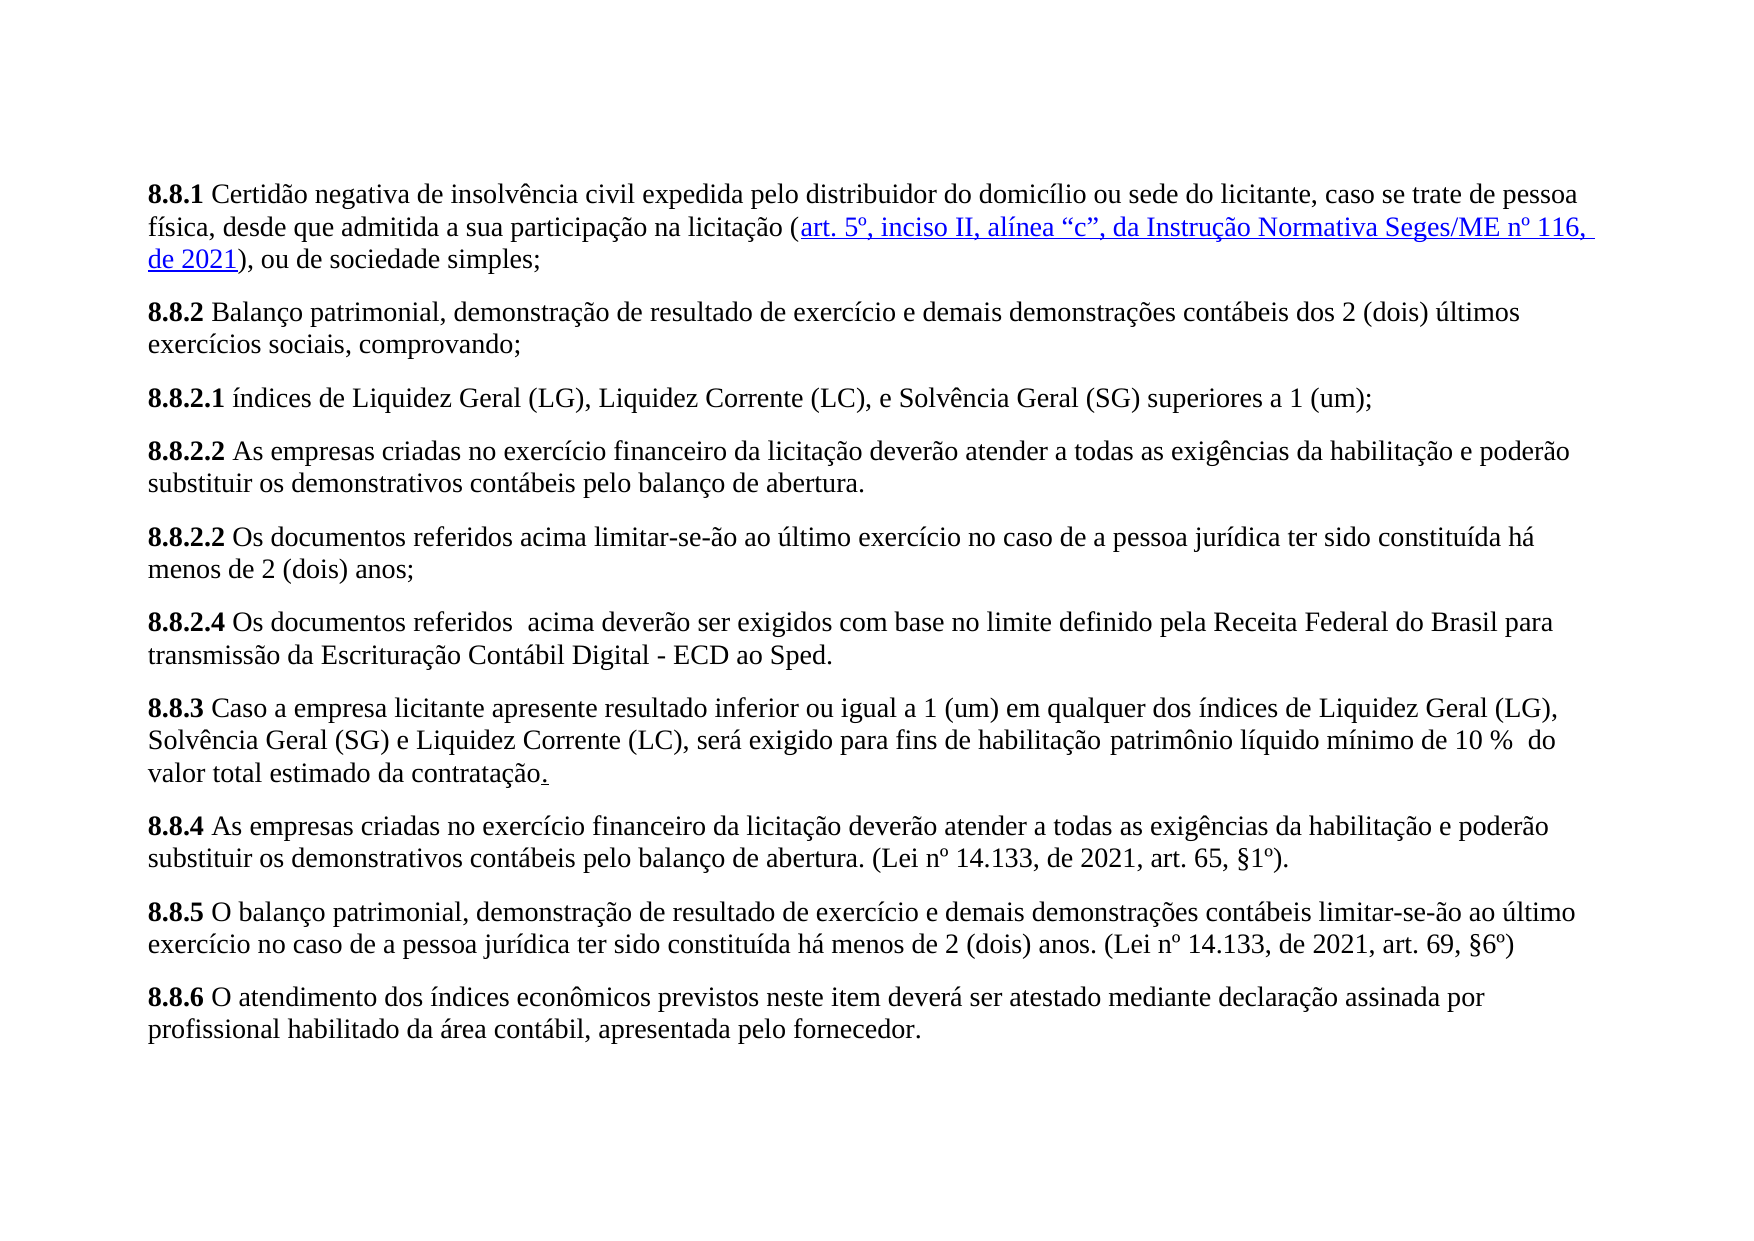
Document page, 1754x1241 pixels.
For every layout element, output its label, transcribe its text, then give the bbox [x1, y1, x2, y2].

text 8.8.2.1 índices de Liquidez Geral (LG), Liquidez Corrente (LC), e Solvência Geral (SG) superiores a 1 (um); [148, 381, 1606, 413]
text 8.8.2.2 As empresas criadas no exercício financeiro da licitação deverão atender a todas as exigências da habilitação e poderão substituir os demonstrativos contábeis pelo balanço de abertura. [148, 434, 1606, 499]
text 8.8.2.2 Os documentos referidos acima limitar-se-ão ao último exercício no caso de a pessoa jurídica ter sido constituída há menos de 2 (dois) anos; [148, 520, 1606, 584]
text 8.8.3 Caso a empresa licitante apresente resultado inferior ou igual a 1 (um) em qualquer dos índices de Liquidez Geral (LG), Solvência Geral (SG) e Liquidez Corrente (LC), será exigido para fins de habilitação patrimônio líquido mínimo de 10 % do valor total estimado da contratação. [148, 691, 1606, 788]
text 8.8.2.4 Os documentos referidos acima deverão ser exigidos com base no limite definido pela Receita Federal do Brasil para transmissão da Escrituração Contábil Digital - ECD ao Sped. [148, 605, 1606, 670]
text 8.8.6 O atendimento dos índices econômicos previstos neste item deverá ser atestado mediante declaração assinada por profissional habilitado da área contábil, apresentada pelo fornecedor. [148, 980, 1606, 1045]
text 8.8.5 O balanço patrimonial, demonstração de resultado de exercício e demais demonstrações contábeis limitar-se-ão ao último exercício no caso de a pessoa jurídica ter sido constituída há menos de 2 (dois) anos. (Lei nº 14.133, de 2021, art. 69, §6º) [148, 894, 1606, 959]
text 8.8.2 Balanço patrimonial, demonstração de resultado de exercício e demais demonstrações contábeis dos 2 (dois) últimos exercícios sociais, comprovando; [148, 295, 1606, 360]
text 8.8.1 Certidão negativa de insolvência civil expedida pelo distribuidor do domicílio ou sede do licitante, caso se trate de pessoa física, desde que admitida a sua participação na licitação (art. 5º, inciso II, alínea “c”, da Instrução Normativa Seges/ME nº 116, de 2021), ou de sociedade simples; [148, 177, 1606, 274]
text 8.8.4 As empresas criadas no exercício financeiro da licitação deverão atender a todas as exigências da habilitação e poderão substituir os demonstrativos contábeis pelo balanço de abertura. (Lei nº 14.133, de 2021, art. 65, §1º). [148, 809, 1606, 874]
